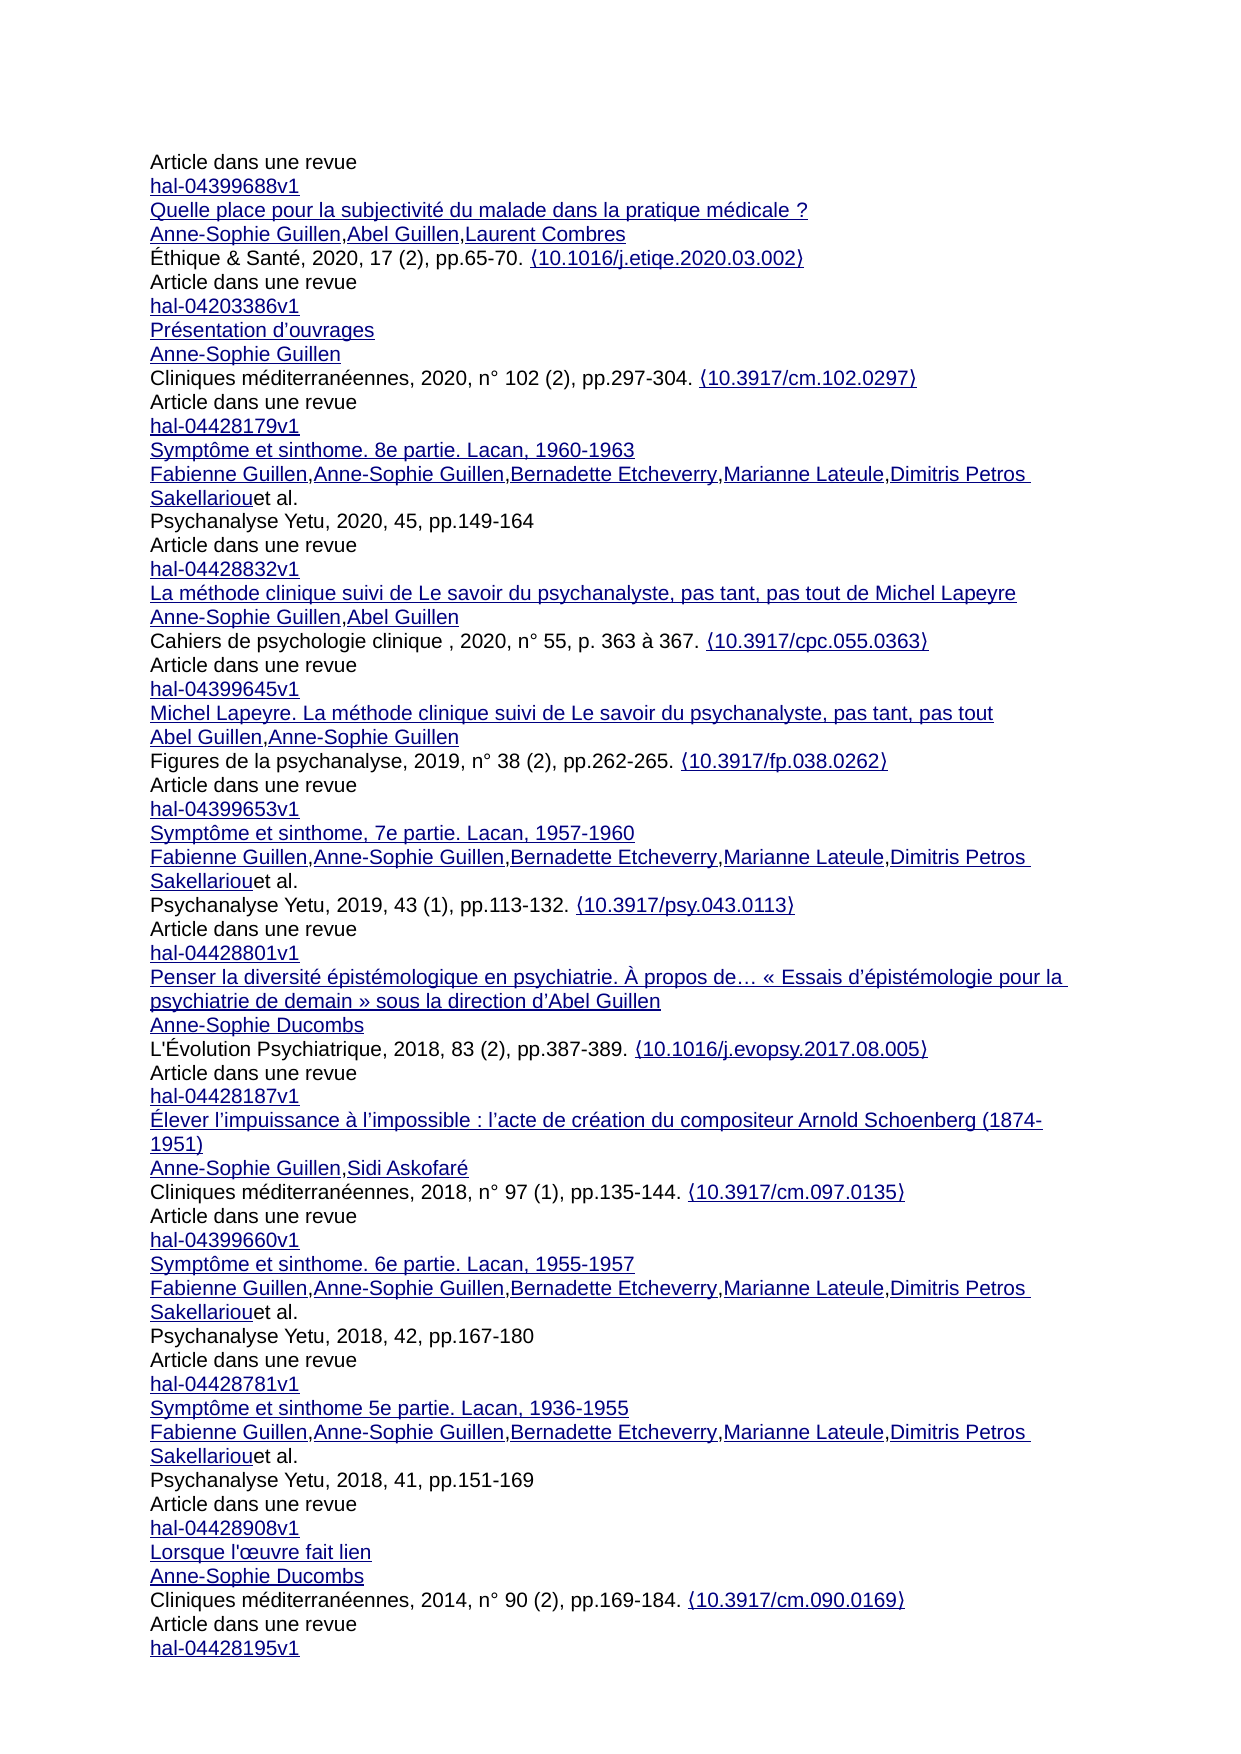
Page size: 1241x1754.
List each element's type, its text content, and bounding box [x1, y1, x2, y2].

table_cell Symptôme et sinthome, 7e partie. Lacan, 1957-1960 Fabienne Guillen,Anne-Sophie Guillen,Bernadette Etcheverry,Marianne Lateule,Dimitris Petros Sakellariouet al. Psychanalyse Yetu, 2019, 43 (1), pp.113-132. ⟨10.3917/psy.043.0113⟩ Article dans une revue hal-04428801v1 [150, 821, 1090, 964]
table_cell Michel Lapeyre. La méthode clinique suivi de Le savoir du psychanalyste, pas tant, pas tout Abel Guillen,Anne-Sophie Guillen Figures de la psychanalyse, 2019, n° 38 (2), pp.262-265. ⟨10.3917/fp.038.0262⟩ Article dans une revue hal-04399653v1 [150, 701, 1090, 821]
table_cell La méthode clinique suivi de Le savoir du psychanalyste, pas tant, pas tout de Michel Lapeyre Anne-Sophie Guillen,Abel Guillen Cahiers de psychologie clinique , 2020, n° 55, p. 363 à 367. ⟨10.3917/cpc.055.0363⟩ Article dans une revue hal-04399645v1 [150, 581, 1090, 701]
table_cell Penser la diversité épistémologique en psychiatrie. À propos de… « Essais d’épistémologie pour la psychiatrie de demain » sous la direction d’Abel Guillen Anne-Sophie Ducombs L'Évolution Psychiatrique, 2018, 83 (2), pp.387-389. ⟨10.1016/j.evopsy.2017.08.005⟩ Article dans une revue hal-04428187v1 [150, 965, 1090, 1108]
table_cell Élever l’impuissance à l’impossible : l’acte de création du compositeur Arnold Schoenberg (1874-1951) Anne-Sophie Guillen,Sidi Askofaré Cliniques méditerranéennes, 2018, n° 97 (1), pp.135-144. ⟨10.3917/cm.097.0135⟩ Article dans une revue hal-04399660v1 [150, 1108, 1090, 1252]
table_cell Lorsque l'œuvre fait lien Anne-Sophie Ducombs Cliniques méditerranéennes, 2014, n° 90 (2), pp.169-184. ⟨10.3917/cm.090.0169⟩ Article dans une revue hal-04428195v1 [150, 1540, 1090, 1659]
table_cell Symptôme et sinthome 5e partie. Lacan, 1936-1955 Fabienne Guillen,Anne-Sophie Guillen,Bernadette Etcheverry,Marianne Lateule,Dimitris Petros Sakellariouet al. Psychanalyse Yetu, 2018, 41, pp.151-169 Article dans une revue hal-04428908v1 [150, 1396, 1090, 1539]
table_cell Présentation d’ouvrages Anne-Sophie Guillen Cliniques méditerranéennes, 2020, n° 102 (2), pp.297-304. ⟨10.3917/cm.102.0297⟩ Article dans une revue hal-04428179v1 [150, 318, 1090, 437]
table_cell Symptôme et sinthome. 8e partie. Lacan, 1960-1963 Fabienne Guillen,Anne-Sophie Guillen,Bernadette Etcheverry,Marianne Lateule,Dimitris Petros Sakellariouet al. Psychanalyse Yetu, 2020, 45, pp.149-164 Article dans une revue hal-04428832v1 [150, 438, 1090, 581]
table_cell Article dans une revue hal-04399688v1 [150, 150, 1090, 198]
table_cell Symptôme et sinthome. 6e partie. Lacan, 1955-1957 Fabienne Guillen,Anne-Sophie Guillen,Bernadette Etcheverry,Marianne Lateule,Dimitris Petros Sakellariouet al. Psychanalyse Yetu, 2018, 42, pp.167-180 Article dans une revue hal-04428781v1 [150, 1252, 1090, 1396]
table_cell Quelle place pour la subjectivité du malade dans la pratique médicale ? Anne-Sophie Guillen,Abel Guillen,Laurent Combres Éthique & Santé, 2020, 17 (2), pp.65-70. ⟨10.1016/j.etiqe.2020.03.002⟩ Article dans une revue hal-04203386v1 [150, 198, 1090, 318]
